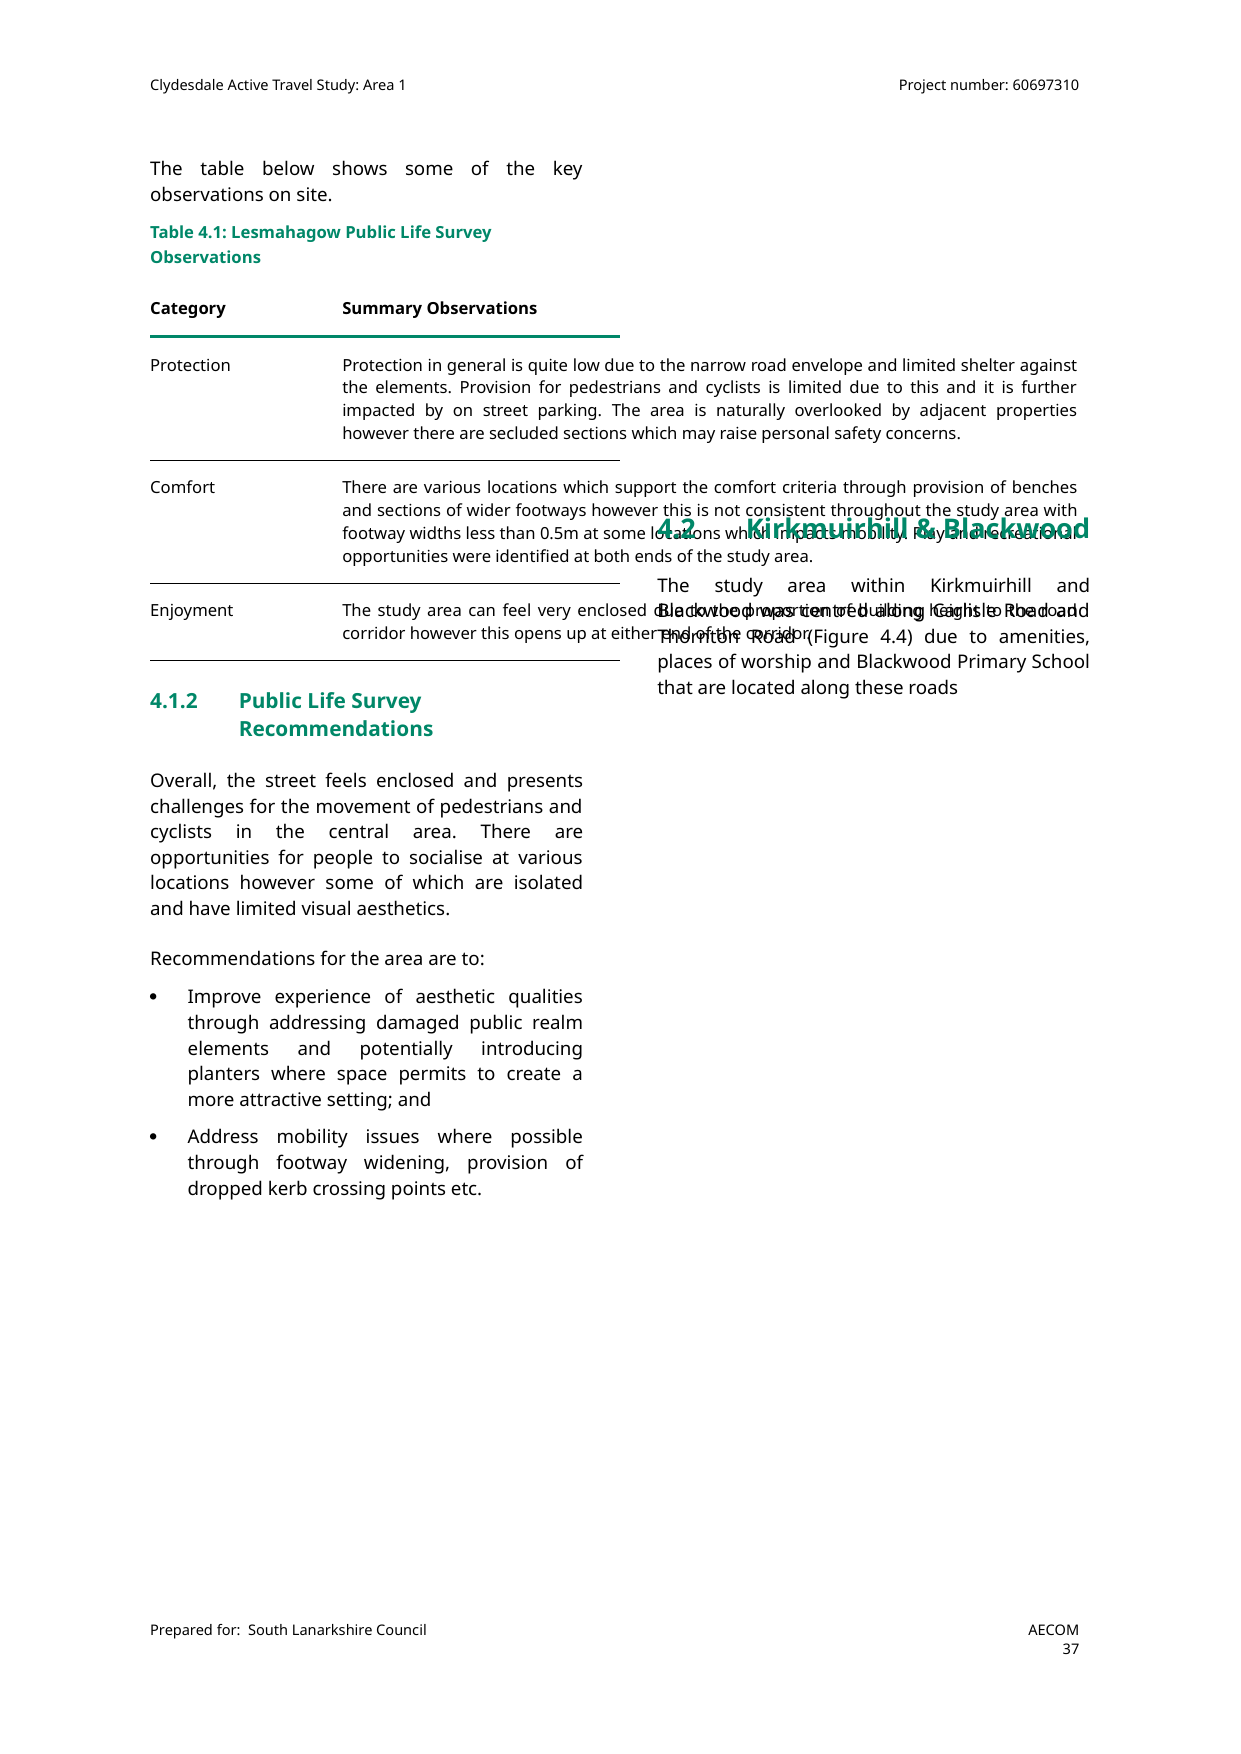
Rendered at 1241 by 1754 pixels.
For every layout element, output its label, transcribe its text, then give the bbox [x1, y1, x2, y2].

subtitle Public Life Survey Recommendations [150, 686, 583, 743]
table_header Category [150, 281, 342, 335]
table_cell Enjoyment [150, 584, 342, 660]
text Recommendations for the area are to: [150, 946, 583, 971]
text The study area within Kirkmuirhill and Blackwood was centred along Carlisle Road and Thornton Road (Figure 4.4) due to amenities, places of worship and Blackwood Primary School that are located along these roads [657, 572, 1090, 699]
text Overall, the street feels enclosed and presents challenges for the movement of pedestrians and cyclists in the central area. There are opportunities for people to socialise at various locations however some of which are isolated and have limited visual aesthetics. [150, 768, 583, 921]
list Address mobility issues where possible through footway widening, provision of dropped kerb crossing points etc. [150, 1124, 583, 1200]
table_cell Protection [150, 338, 342, 460]
table_cell Comfort [150, 461, 342, 582]
table_header Summary Observations [342, 281, 620, 335]
text The table below shows some of the key observations on site. [150, 155, 583, 206]
list Improve experience of aesthetic qualities through addressing damaged public realm elements and potentially introducing planters where space permits to create a more attractive setting; and [150, 984, 583, 1111]
table_cell Protection in general is quite low due to the narrow road envelope and limited shelter against the elements. Provision for pedestrians and cyclists is limited due to this and it is further impacted by on street parking. The area is naturally overlooked by adjacent properties however there are secluded sections which may raise personal safety concerns. [342, 338, 620, 460]
text Table 4.1: Lesmahagow Public Life Survey Observations [150, 219, 583, 269]
table_cell The study area can feel very enclosed due to the proportion of building height to the road corridor however this opens up at either end of the corridor. [342, 584, 620, 660]
subtitle Kirkmuirhill & Blackwood [657, 510, 1090, 547]
table_cell There are various locations which support the comfort criteria through provision of benches and sections of wider footways however this is not consistent throughout the study area with footway widths less than 0.5m at some locations which impacts mobility. Play and recreational opportunities were identified at both ends of the study area. [342, 461, 620, 582]
